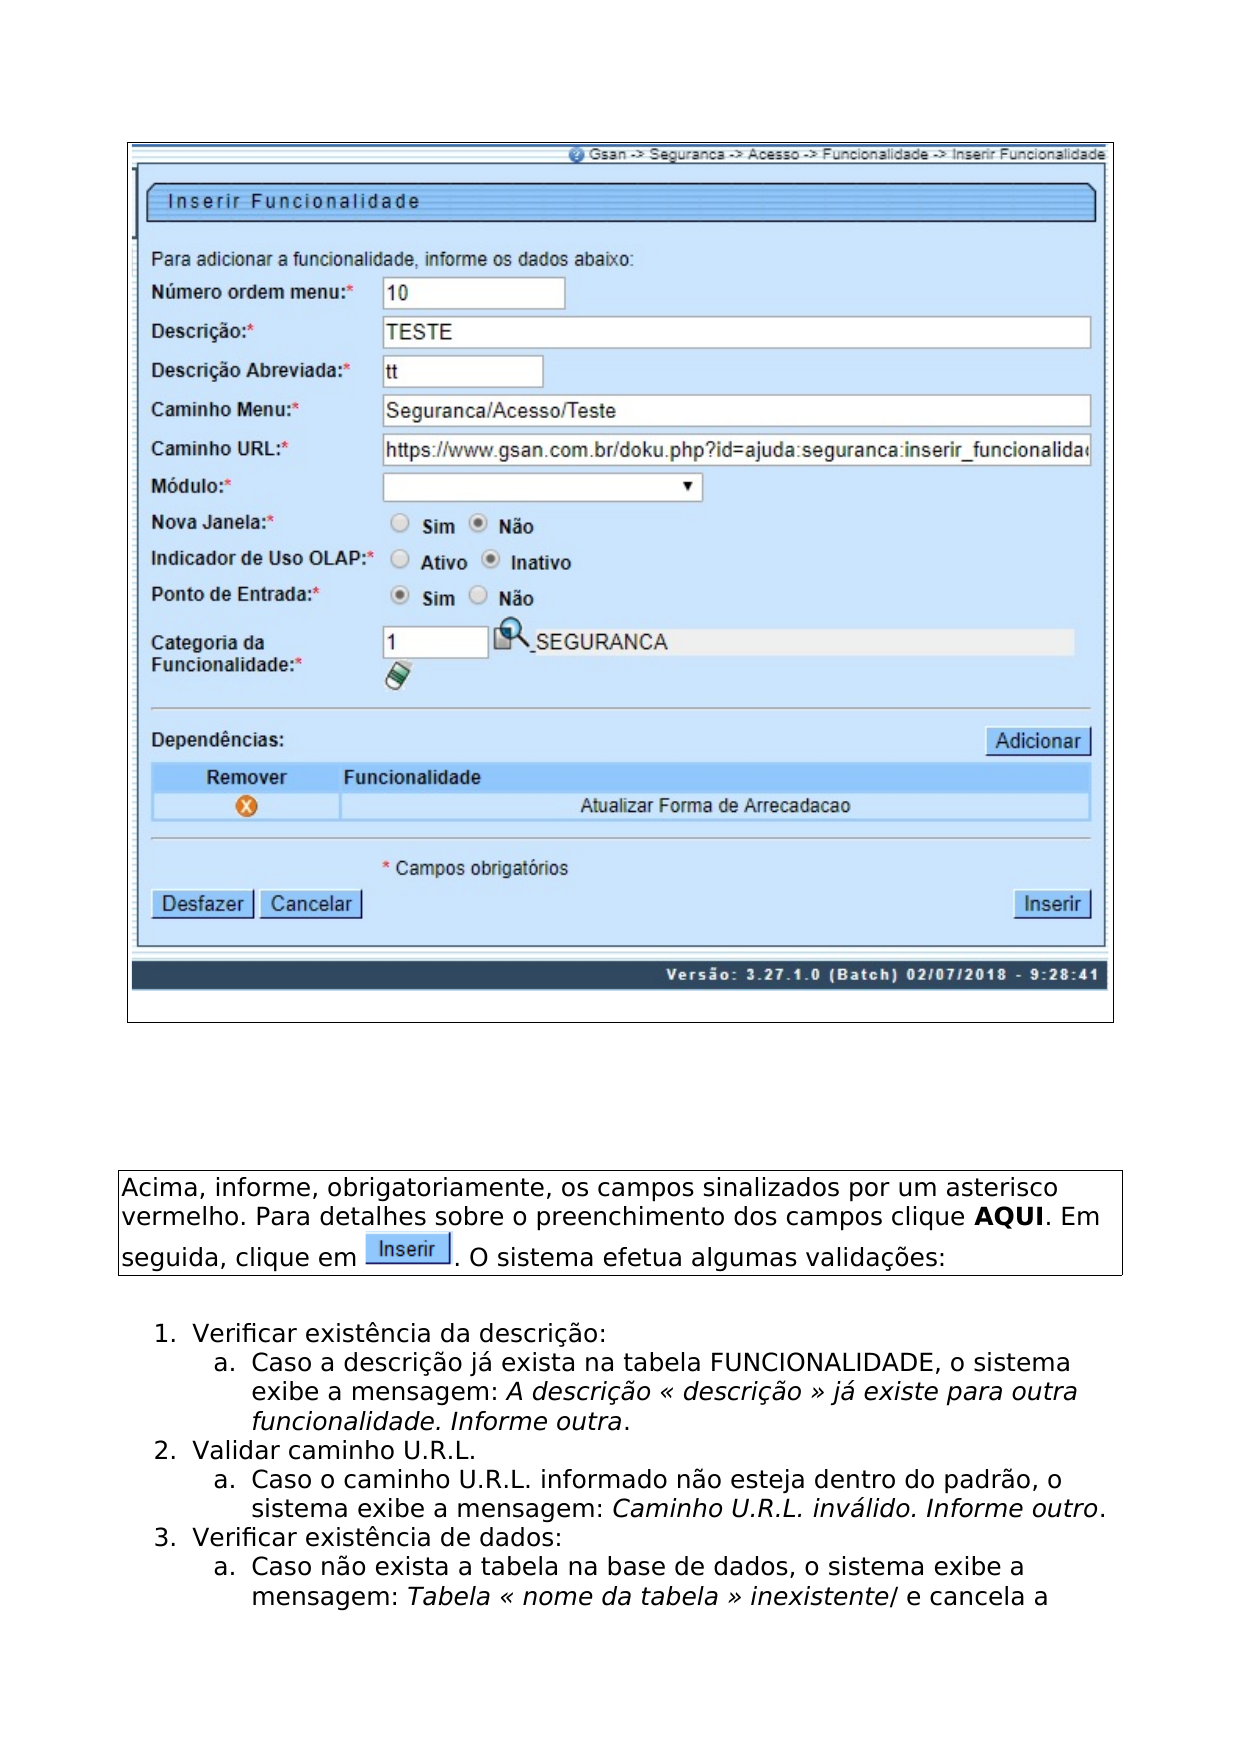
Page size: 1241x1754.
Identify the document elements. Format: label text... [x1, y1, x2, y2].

table_header [128, 143, 1113, 1022]
list Validar caminho U.R.L. [177, 1436, 1122, 1465]
picture [365, 1231, 454, 1266]
list Caso a descrição já exista na tabela FUNCIONALIDADE, o sistema exibe a mensagem: A descrição « descrição » já existe para outra funcionalidade. Informe outra. [236, 1348, 1122, 1436]
picture [131, 144, 1109, 991]
list Verificar existência da descrição: [177, 1319, 1122, 1348]
list Caso o caminho U.R.L. informado não esteja dentro do padrão, o sistema exibe a mensagem: Caminho U.R.L. inválido. Informe outro. [236, 1465, 1122, 1523]
list Verificar existência de dados: [177, 1523, 1122, 1553]
table_header Acima, informe, obrigatoriamente, os campos sinalizados por um asterisco vermelho. Para detalhes sobre o preenchimento dos campos clique AQUI. Em seguida, clique em . O sistema efetua algumas validações: [119, 1171, 1122, 1275]
list Caso não exista a tabela na base de dados, o sistema exibe a mensagem: Tabela « nome da tabela » inexistente/ e cancela a [236, 1553, 1122, 1611]
